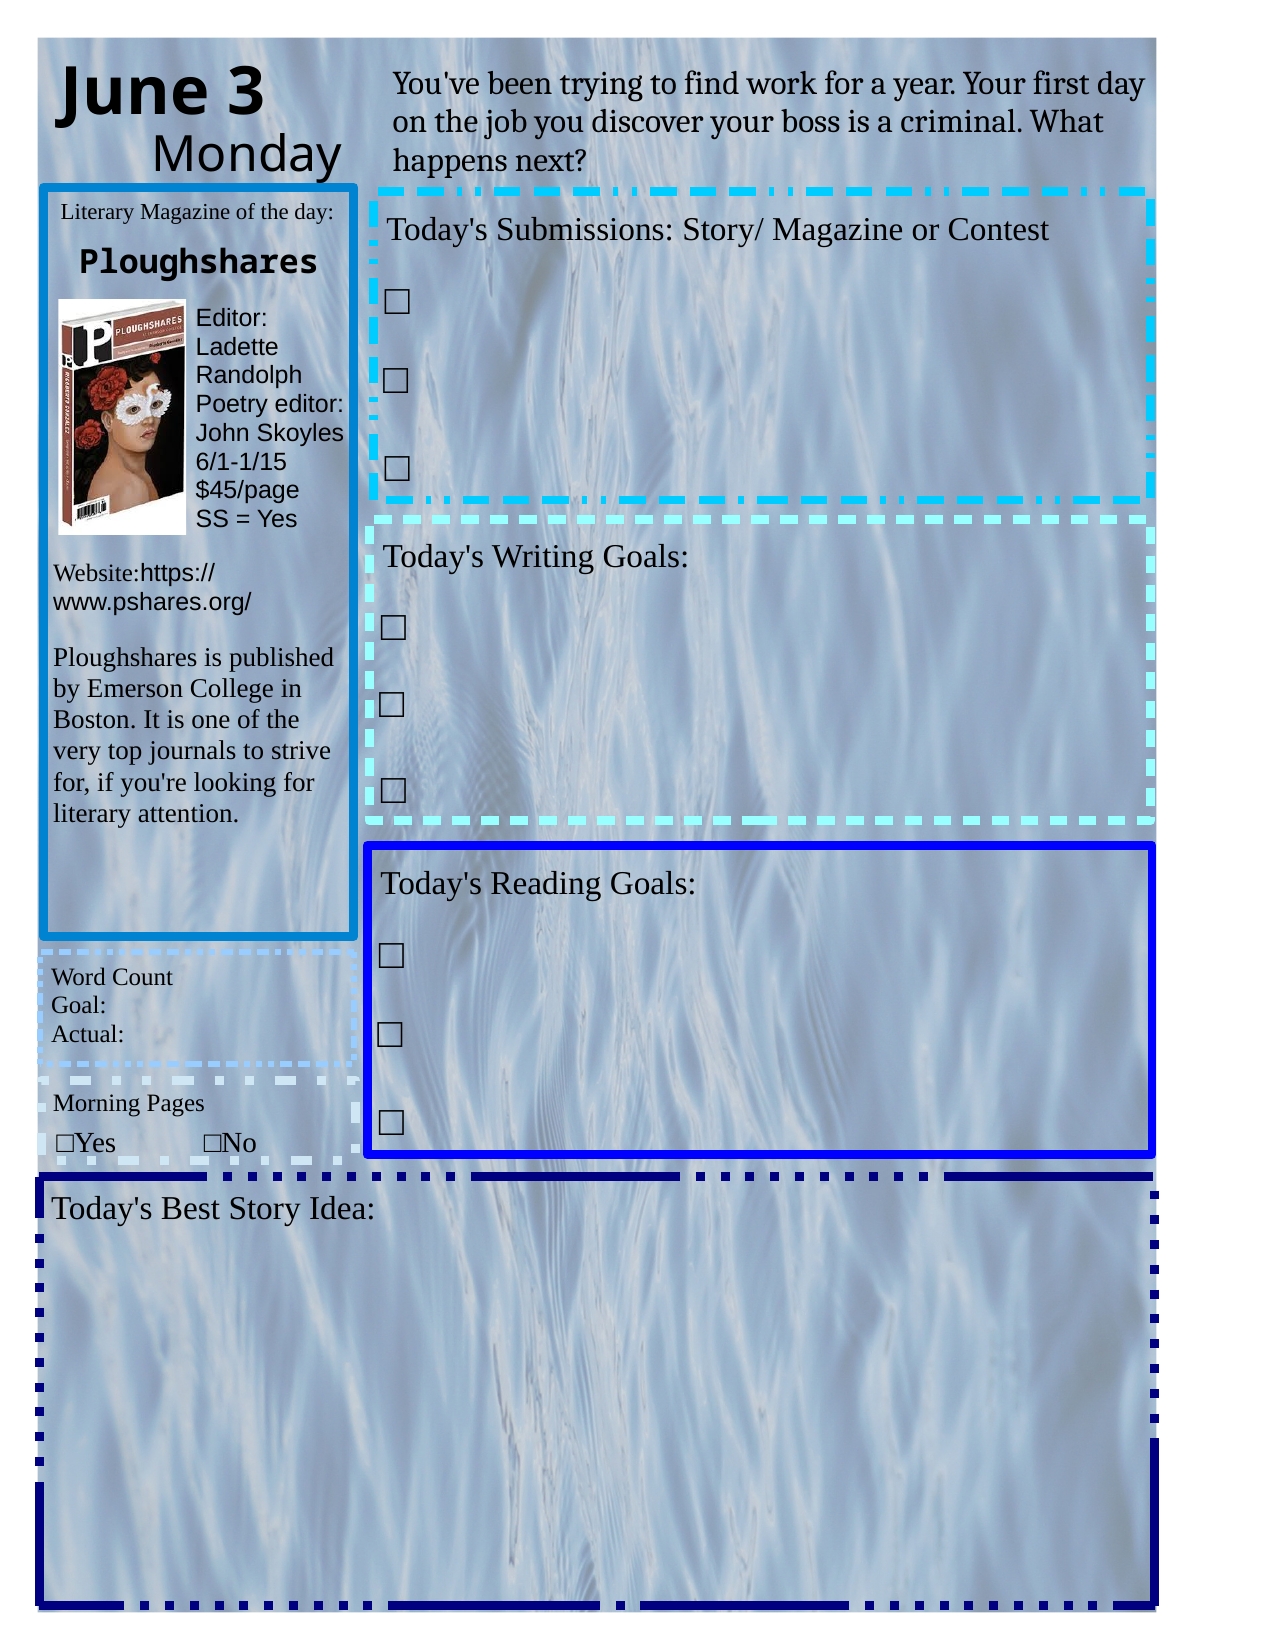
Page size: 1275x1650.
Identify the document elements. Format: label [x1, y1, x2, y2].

picture [37, 37, 1157, 1613]
